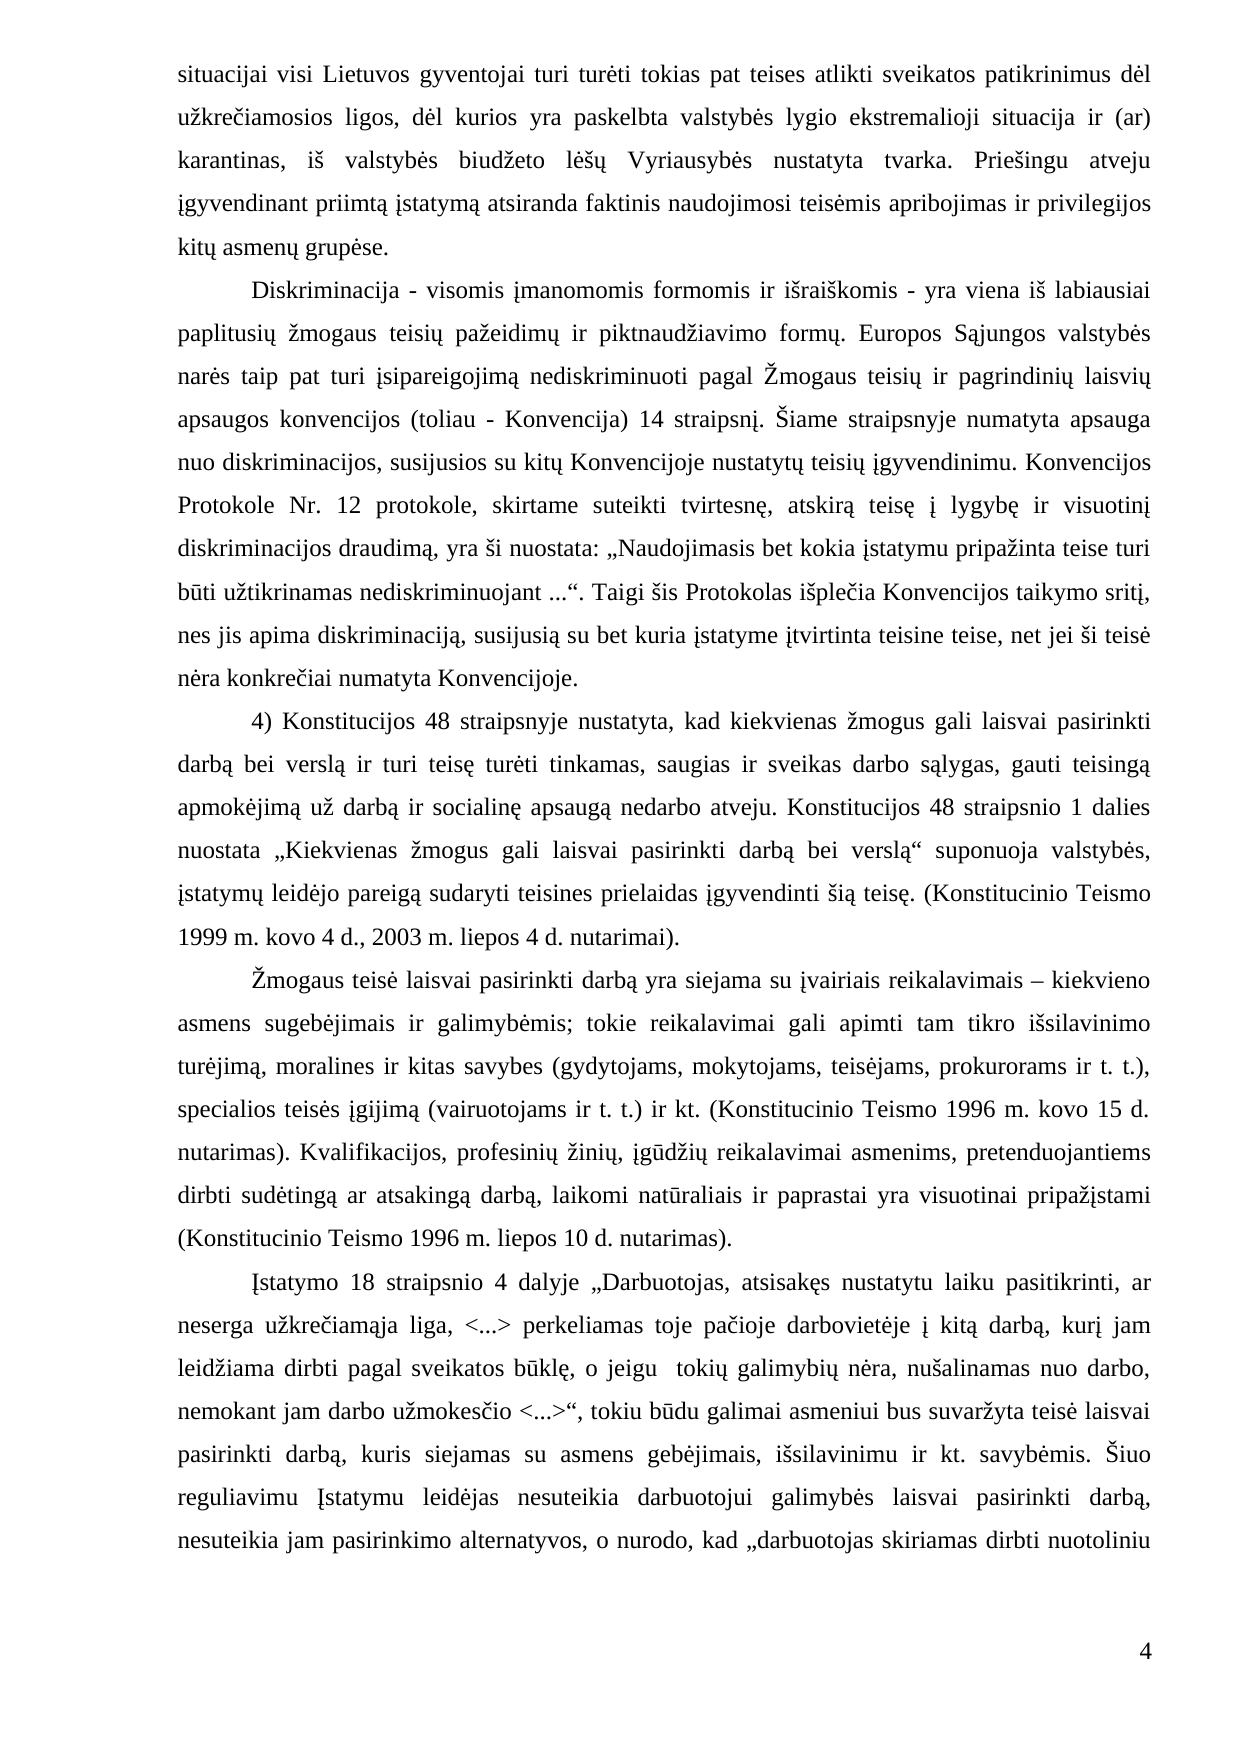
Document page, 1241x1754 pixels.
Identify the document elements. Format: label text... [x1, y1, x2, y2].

text 4) Konstitucijos 48 straipsnyje nustatyta, kad kiekvienas žmogus gali laisvai pasirinkti darbą bei verslą ir turi teisę turėti tinkamas, saugias ir sveikas darbo sąlygas, gauti teisingą apmokėjimą už darbą ir socialinę apsaugą nedarbo atveju. Konstitucijos 48 straipsnio 1 dalies nuostata „Kiekvienas žmogus gali laisvai pasirinkti darbą bei verslą“ suponuoja valstybės, įstatymų leidėjo pareigą sudaryti teisines prielaidas įgyvendinti šią teisę. (Konstitucinio Teismo 1999 m. kovo 4 d., 2003 m. liepos 4 d. nutarimai). [177, 706, 1152, 950]
text Įstatymo 18 straipsnio 4 dalyje „Darbuotojas, atsisakęs nustatytu laiku pasitikrinti, ar neserga užkrečiamąja liga, <...> perkeliamas toje pačioje darbovietėje į kitą darbą, kurį jam leidžiama dirbti pagal sveikatos būklę, o jeigu tokių galimybių nėra, nušalinamas nuo darbo, nemokant jam darbo užmokesčio <...>“, tokiu būdu galimai asmeniui bus suvaržyta teisė laisvai pasirinkti darbą, kuris siejamas su asmens gebėjimais, išsilavinimu ir kt. savybėmis. Šiuo reguliavimu Įstatymu leidėjas nesuteikia darbuotojui galimybės laisvai pasirinkti darbą, nesuteikia jam pasirinkimo alternatyvos, o nurodo, kad „darbuotojas skiriamas dirbti nuotoliniu [177, 1267, 1152, 1554]
text Žmogaus teisė laisvai pasirinkti darbą yra siejama su įvairiais reikalavimais – kiekvieno asmens sugebėjimais ir galimybėmis; tokie reikalavimai gali apimti tam tikro išsilavinimo turėjimą, moralines ir kitas savybes (gydytojams, mokytojams, teisėjams, prokurorams ir t. t.), specialios teisės įgijimą (vairuotojams ir t. t.) ir kt. (Konstitucinio Teismo 1996 m. kovo 15 d. nutarimas). Kvalifikacijos, profesinių žinių, įgūdžių reikalavimai asmenims, pretenduojantiems dirbti sudėtingą ar atsakingą darbą, laikomi natūraliais ir paprastai yra visuotinai pripažįstami (Konstitucinio Teismo 1996 m. liepos 10 d. nutarimas). [177, 965, 1152, 1252]
text Diskriminacija - visomis įmanomomis formomis ir išraiškomis - yra viena iš labiausiai paplitusių žmogaus teisių pažeidimų ir piktnaudžiavimo formų. Europos Sąjungos valstybės narės taip pat turi įsipareigojimą nediskriminuoti pagal Žmogaus teisių ir pagrindinių laisvių apsaugos konvencijos (toliau - Konvencija) 14 straipsnį. Šiame straipsnyje numatyta apsauga nuo diskriminacijos, susijusios su kitų Konvencijoje nustatytų teisių įgyvendinimu. Konvencijos Protokole Nr. 12 protokole, skirtame suteikti tvirtesnę, atskirą teisę į lygybę ir visuotinį diskriminacijos draudimą, yra ši nuostata: „Naudojimasis bet kokia įstatymu pripažinta teise turi būti užtikrinamas nediskriminuojant ...“. Taigi šis Protokolas išplečia Konvencijos taikymo sritį, nes jis apima diskriminaciją, susijusią su bet kuria įstatyme įtvirtinta teisine teise, net jei ši teisė nėra konkrečiai numatyta Konvencijoje. [177, 275, 1152, 692]
text situacijai visi Lietuvos gyventojai turi turėti tokias pat teises atlikti sveikatos patikrinimus dėl užkrečiamosios ligos, dėl kurios yra paskelbta valstybės lygio ekstremalioji situacija ir (ar) karantinas, iš valstybės biudžeto lėšų Vyriausybės nustatyta tvarka. Priešingu atveju įgyvendinant priimtą įstatymą atsiranda faktinis naudojimosi teisėmis apribojimas ir privilegijos kitų asmenų grupėse. [177, 59, 1152, 260]
